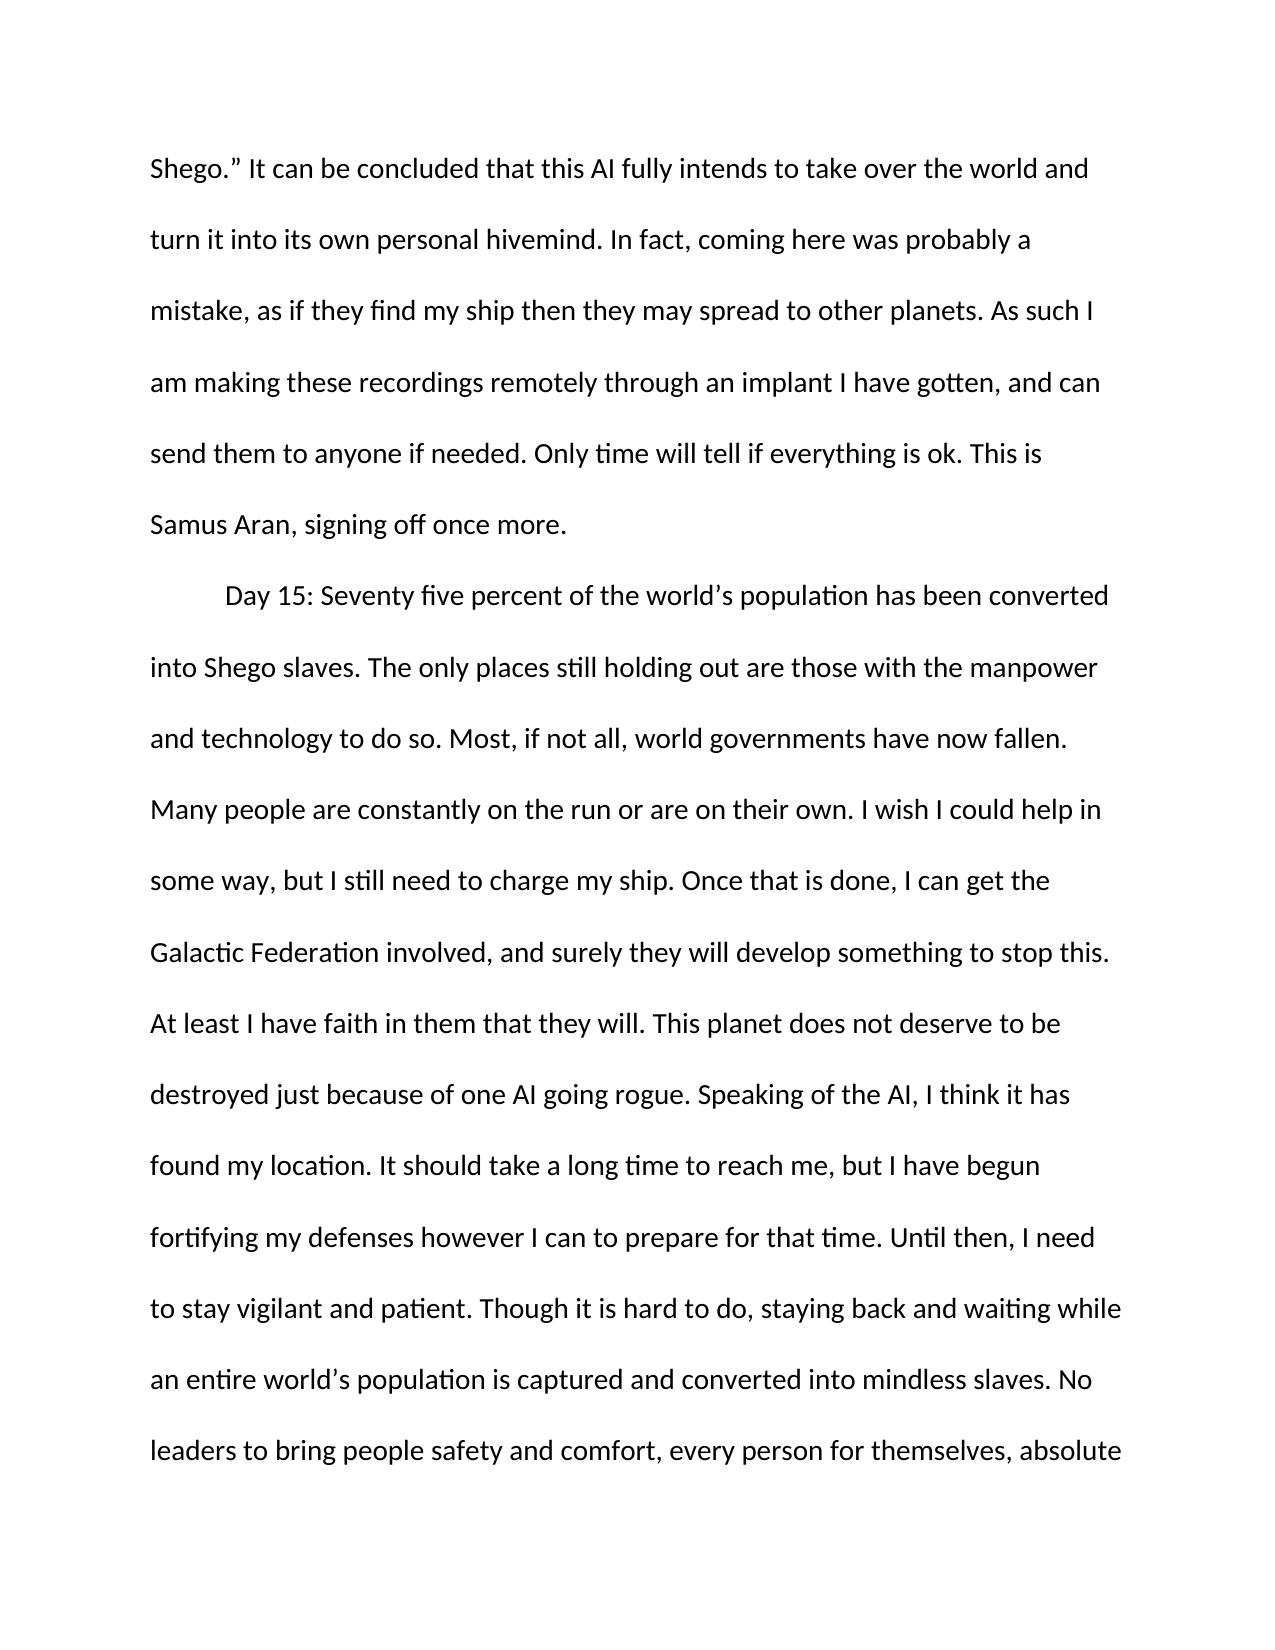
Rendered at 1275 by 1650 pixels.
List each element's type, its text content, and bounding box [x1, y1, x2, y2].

text Day 15: Seventy five percent of the world’s population has been converted into Shego slaves. The only places still holding out are those with the manpower and technology to do so. Most, if not all, world governments have now fallen. Many people are constantly on the run or are on their own. I wish I could help in some way, but I still need to charge my ship. Once that is done, I can get the Galactic Federation involved, and surely they will develop something to stop this. At least I have faith in them that they will. This planet does not deserve to be destroyed just because of one AI going rogue. Speaking of the AI, I think it has found my location. It should take a long time to reach me, but I have begun fortifying my defenses however I can to prepare for that time. Until then, I need to stay vigilant and patient. Though it is hard to do, staying back and waiting while an entire world’s population is captured and converted into mindless slaves. No leaders to bring people safety and comfort, every person for themselves, absolute [150, 577, 1125, 1468]
text Shego.” It can be concluded that this AI fully intends to take over the world and turn it into its own personal hivemind. In fact, coming here was probably a mistake, as if they find my ship then they may spread to other planets. As such I am making these recordings remotely through an implant I have gotten, and can send them to anyone if needed. Only time will tell if everything is ok. This is Samus Aran, signing off once more. [150, 150, 1125, 542]
